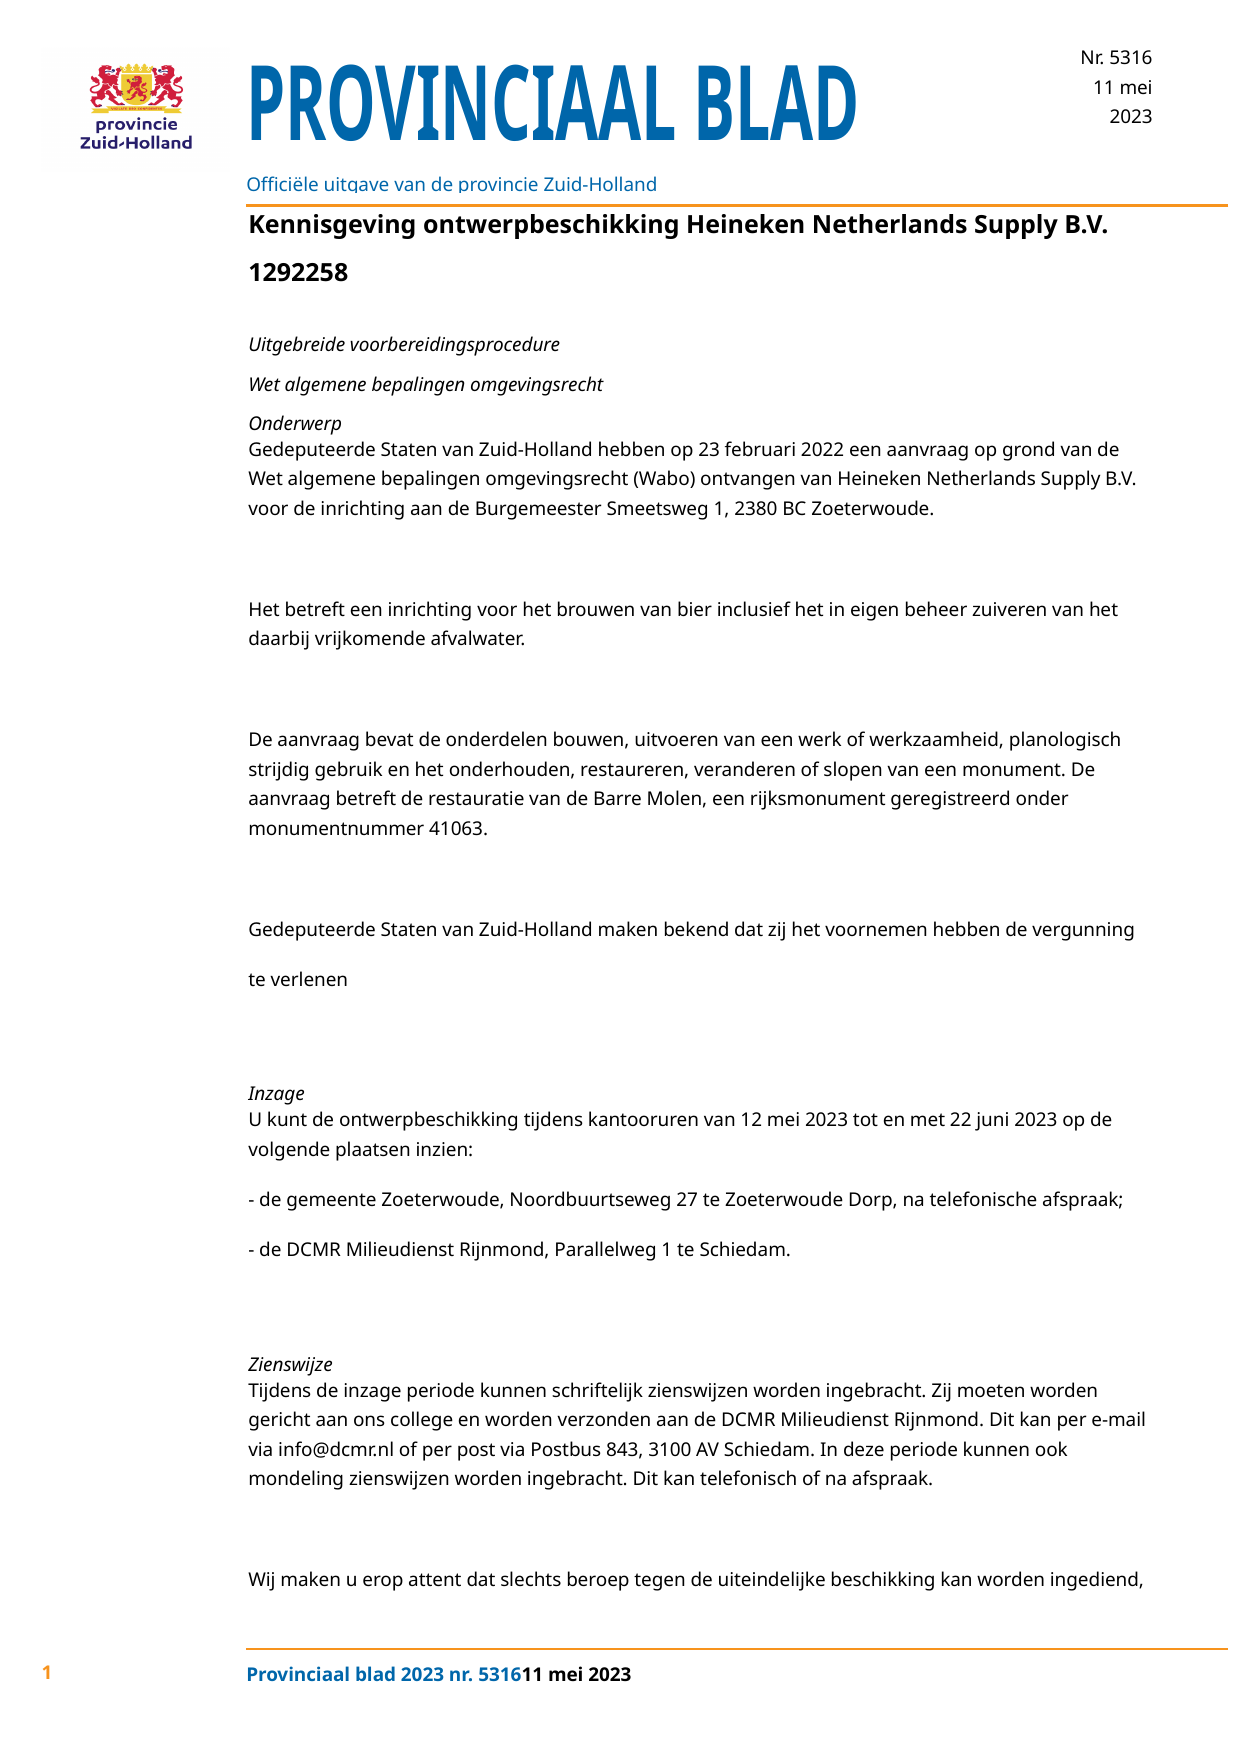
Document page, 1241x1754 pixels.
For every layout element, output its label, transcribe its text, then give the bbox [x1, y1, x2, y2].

text Het betreft een inrichting voor het brouwen van bier inclusief het in eigen beheer zuiveren van het daarbij vrijkomende afvalwater. [248, 596, 1152, 651]
text Wet algemene bepalingen omgevingsrecht [248, 371, 1152, 396]
text Tijdens de inzage periode kunnen schriftelijk zienswijzen worden ingebracht. Zij moeten worden gericht aan ons college en worden verzonden aan de DCMR Milieudienst Rijnmond. Dit kan per e-mail via info@dcmr.nl of per post via Postbus 843, 3100 AV Schiedam. In deze periode kunnen ook mondeling zienswijzen worden ingebracht. Dit kan telefonisch of na afspraak. [248, 1377, 1152, 1491]
text te verlenen [248, 966, 1152, 992]
text Zienswijze [248, 1351, 1152, 1377]
text Kennisgeving ontwerpbeschikking Heineken Netherlands Supply B.V. 1292258 [248, 207, 1152, 288]
text Onderwerp [248, 410, 1152, 436]
text U kunt de ontwerpbeschikking tijdens kantooruren van 12 mei 2023 tot en met 22 juni 2023 op de volgende plaatsen inzien: [248, 1106, 1152, 1162]
picture [41, 47, 231, 172]
text De aanvraag bevat de onderdelen bouwen, uitvoeren van een werk of werkzaamheid, planologisch strijdig gebruik en het onderhouden, restaureren, veranderen of slopen van een monument. De aanvraag betreft de restauratie van de Barre Molen, een rijksmonument geregistreerd onder monumentnummer 41063. [248, 726, 1152, 841]
text - de DCMR Milieudienst Rijnmond, Parallelweg 1 te Schiedam. [248, 1237, 1152, 1262]
text Inzage [248, 1081, 1152, 1106]
text Uitgebreide voorbereidingsprocedure [248, 331, 1152, 357]
text Gedeputeerde Staten van Zuid-Holland hebben op 23 februari 2022 een aanvraag op grond van de Wet algemene bepalingen omgevingsrecht (Wabo) ontvangen van Heineken Netherlands Supply B.V. voor de inrichting aan de Burgemeester Smeetsweg 1, 2380 BC Zoeterwoude. [248, 436, 1152, 521]
text Wij maken u erop attent dat slechts beroep tegen de uiteindelijke beschikking kan worden ingediend, [248, 1566, 1152, 1592]
text Gedeputeerde Staten van Zuid-Holland maken bekend dat zij het voornemen hebben de vergunning [248, 916, 1152, 941]
text - de gemeente Zoeterwoude, Noordbuurtseweg 27 te Zoeterwoude Dorp, na telefonische afspraak; [248, 1186, 1152, 1212]
